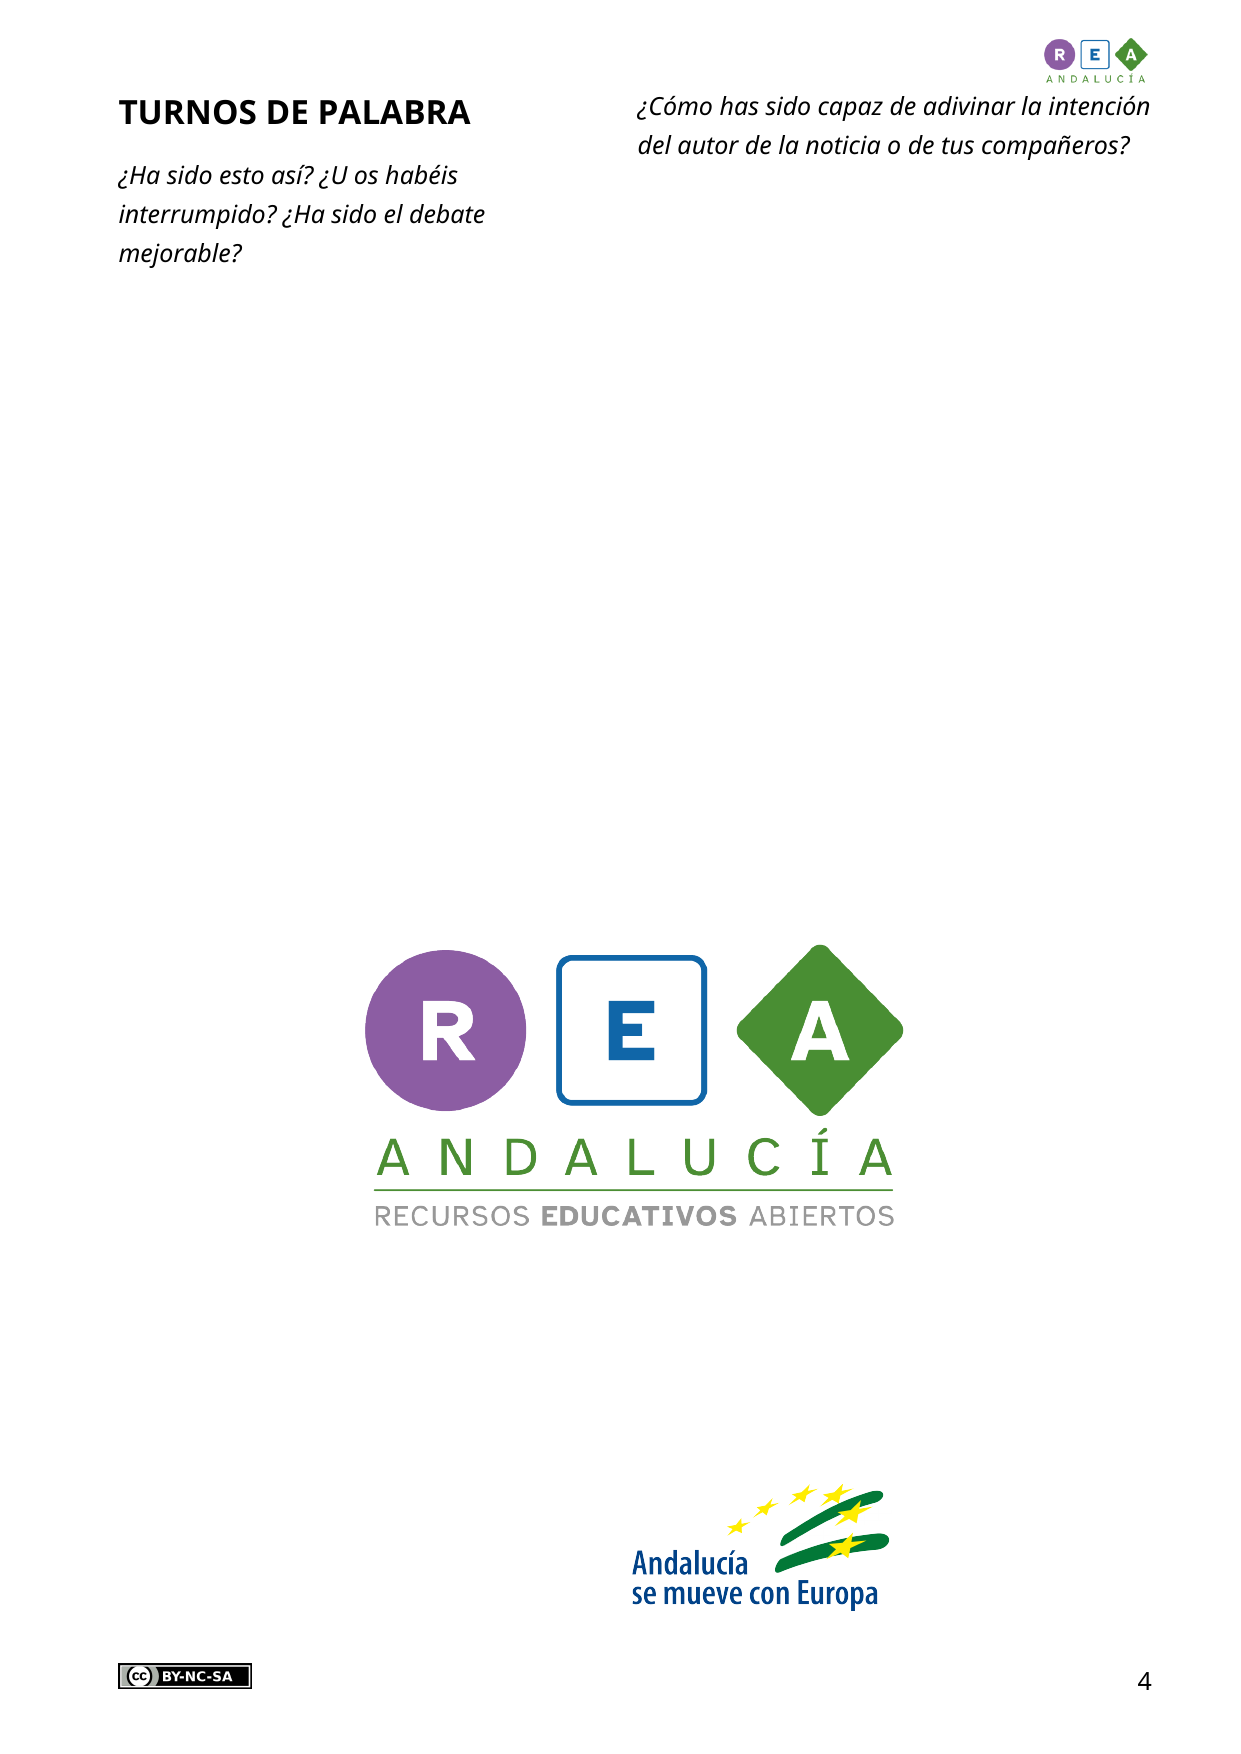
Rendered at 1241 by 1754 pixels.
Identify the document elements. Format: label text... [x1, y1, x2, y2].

table_cell TURNOS DE PALABRA ¿Ha sido esto así? ¿U os habéis interrumpido? ¿Ha sido el debate mejorable? [118, 89, 602, 610]
picture [1039, 33, 1152, 88]
picture [339, 789, 931, 1380]
table_cell ¿Cómo has sido capaz de adivinar la intención del autor de la noticia o de tus compañeros? [638, 89, 1152, 610]
table_header [602, 89, 637, 610]
picture [632, 1484, 892, 1611]
picture [118, 1663, 536, 1698]
